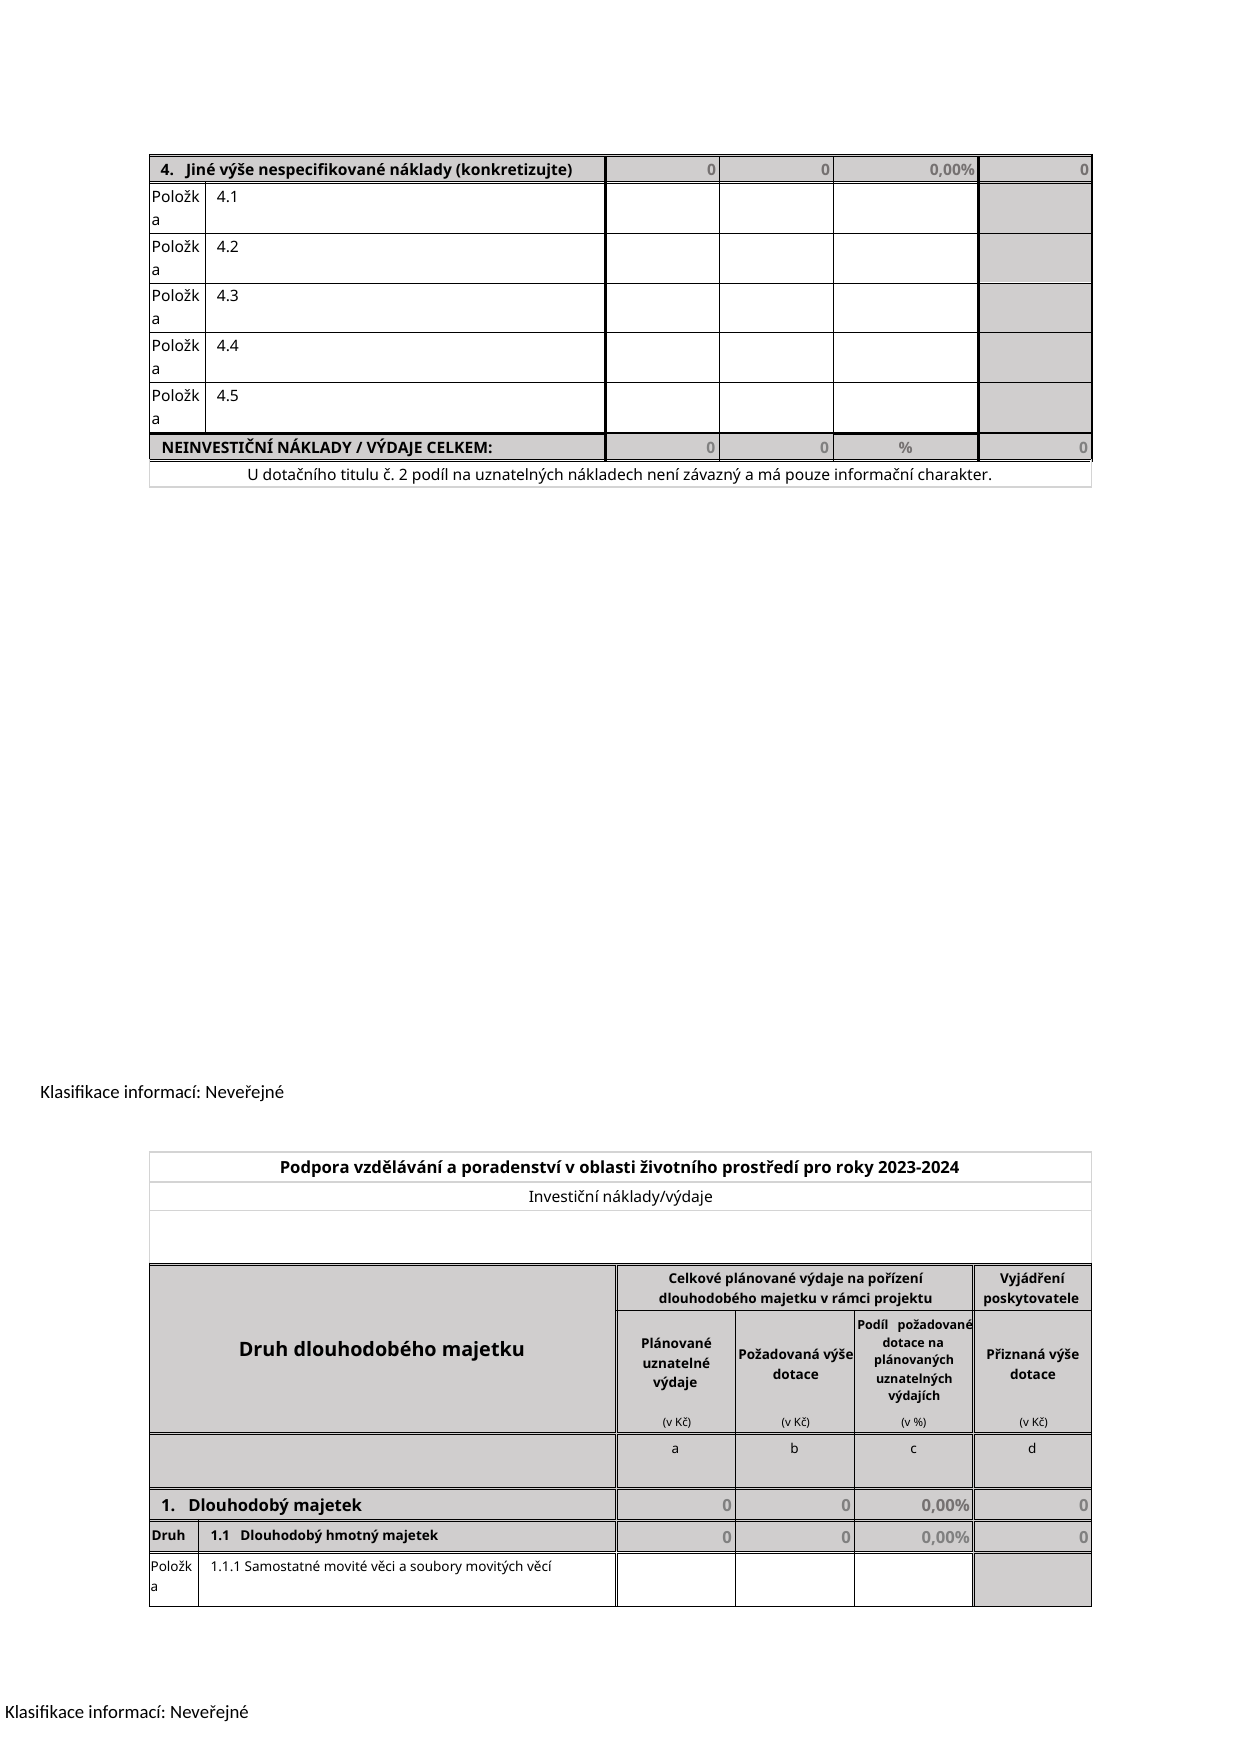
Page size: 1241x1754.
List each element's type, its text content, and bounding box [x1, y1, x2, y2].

table_cell [720, 284, 833, 332]
table_cell 1.1.1 Samostatné movité věci a soubory movitých věcí [199, 1554, 615, 1606]
table_cell 0,00% [834, 333, 977, 382]
table_cell 0,00% [855, 1522, 972, 1551]
table_cell Požadovaná výše dotace (v Kč) [736, 1311, 854, 1432]
table_cell 0 [607, 157, 719, 181]
table_header Podpora vzdělávání a poradenství v oblasti životního prostředí pro roky 2023-2024 [150, 1153, 1091, 1181]
table_cell % [834, 435, 977, 459]
table_cell [607, 184, 719, 233]
table_cell a [618, 1435, 735, 1487]
table_cell 0,00% [834, 184, 977, 233]
table_cell 0 [975, 1522, 1091, 1551]
table_cell [736, 1554, 854, 1606]
table_cell [980, 383, 1091, 432]
table_cell c [855, 1435, 972, 1487]
table_cell 4.2 [206, 234, 604, 282]
table_cell Podíl požadované dotace na plánovaných uznatelných výdajích (v %) [855, 1311, 972, 1432]
table_cell 0 [736, 1522, 854, 1551]
table_cell Přiznaná výše dotace (v Kč) [975, 1311, 1091, 1432]
table_cell 0 [618, 1522, 735, 1551]
table_cell [980, 184, 1091, 233]
table_cell Plánované uznatelné výdaje (v Kč) [618, 1311, 735, 1432]
table_cell 4.3 [206, 284, 604, 332]
table_cell 0 [720, 434, 833, 459]
table_cell Celkové plánované výdaje na pořízení dlouhodobého majetku v rámci projektu [618, 1266, 972, 1310]
table_cell [607, 234, 719, 282]
table_cell NEINVESTIČNÍ NÁKLADY / VÝDAJE CELKEM: [150, 435, 604, 459]
table_cell Vyjádření poskytovatele [975, 1266, 1091, 1310]
table_cell Položka [150, 1554, 198, 1606]
table_cell [618, 1554, 735, 1606]
table_cell 0 [975, 1490, 1091, 1519]
table_cell d [975, 1435, 1091, 1487]
table_cell 0 [980, 434, 1091, 459]
table_cell [980, 234, 1091, 282]
table_cell 0,00% [855, 1554, 972, 1606]
table_cell U dotačního titulu č. 2 podíl na uznatelných nákladech není závazný a má pouze informační charakter. [150, 460, 1091, 486]
table_cell 0 [980, 157, 1091, 181]
table_cell 1.1 Dlouhodobý hmotný majetek [199, 1522, 615, 1551]
table_cell [720, 234, 833, 282]
table_cell Druh dlouhodobého majetku [150, 1266, 615, 1432]
table_cell [150, 1435, 615, 1487]
table_cell [607, 333, 719, 382]
table_cell [720, 383, 833, 432]
table_cell 4.1 [206, 184, 604, 233]
table_cell [720, 184, 833, 233]
table_cell 4.5 [206, 383, 604, 432]
table_cell 4.4 [206, 333, 604, 382]
table_cell Investiční náklady/výdaje [150, 1183, 1091, 1210]
table_cell b [736, 1435, 854, 1487]
table_cell [975, 1554, 1091, 1606]
table_cell Položka [150, 333, 205, 382]
table_cell 4. Jiné výše nespecifikované náklady (konkretizujte) [150, 157, 604, 181]
table_cell [150, 1211, 1091, 1262]
text Klasifikace informací: Neveřejné [40, 1080, 1098, 1103]
table_cell 0 [736, 1490, 854, 1519]
table_cell 0 [618, 1490, 735, 1519]
table_cell 0 [720, 157, 833, 181]
table_cell [607, 284, 719, 332]
table_cell [980, 333, 1091, 382]
table_cell 0,00% [834, 383, 977, 432]
table_cell Položka [150, 284, 205, 332]
table_cell [607, 383, 719, 432]
table_cell Položka [150, 184, 205, 233]
table_cell [720, 333, 833, 382]
table_cell 0,00% [834, 234, 977, 282]
table_cell 0,00% [855, 1490, 972, 1519]
table_cell 0,00% [834, 284, 977, 332]
table_cell 1. Dlouhodobý majetek [150, 1490, 615, 1519]
table_cell 0 [607, 434, 719, 459]
table_cell Položka [150, 234, 205, 282]
table_cell 0,00% [834, 157, 977, 181]
table_cell Druh [150, 1522, 198, 1551]
table_cell [980, 284, 1091, 332]
table_cell Položka [150, 383, 205, 432]
